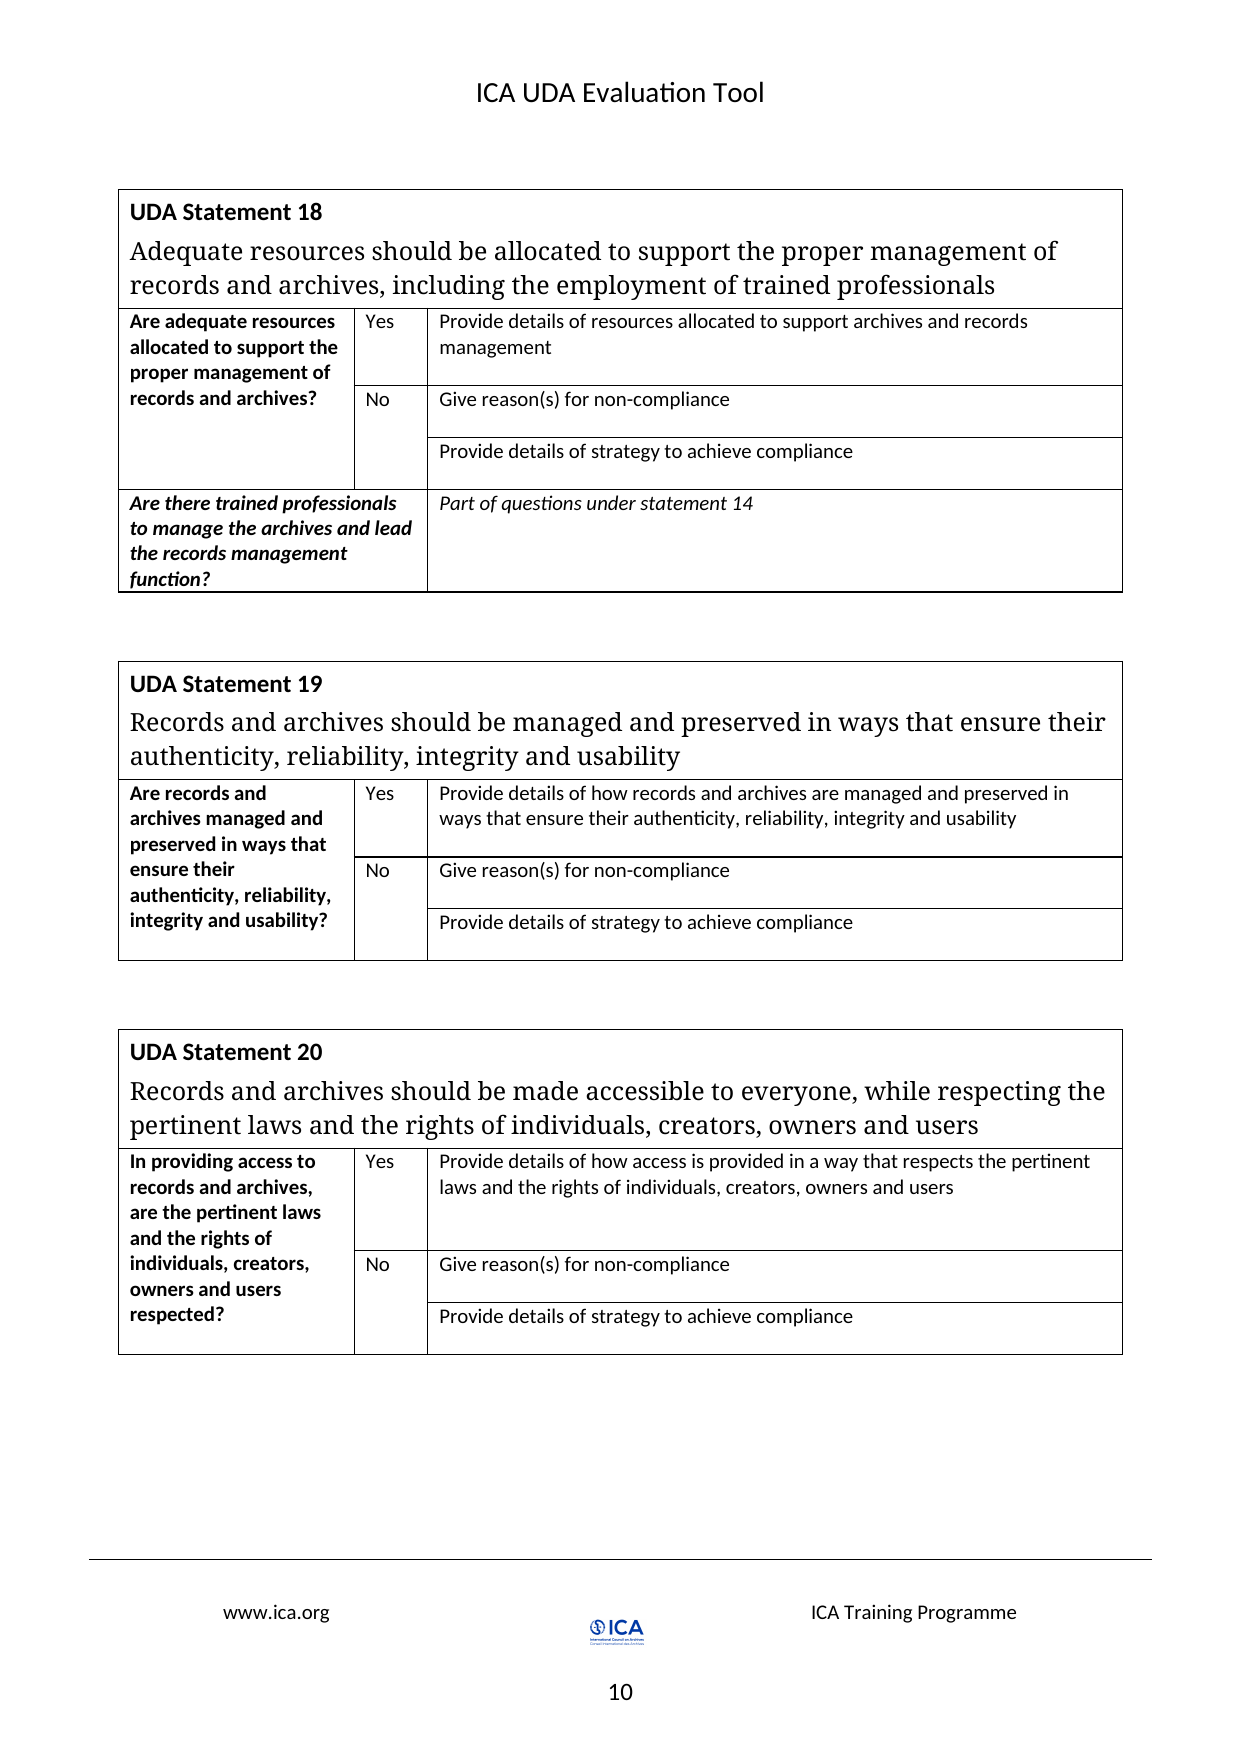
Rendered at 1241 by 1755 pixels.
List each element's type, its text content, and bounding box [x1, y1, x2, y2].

table_cell No [355, 386, 427, 489]
table_cell No [355, 1251, 427, 1354]
table_cell Give reason(s) for non-compliance [428, 858, 1122, 908]
table_cell Provide details of how records and archives are managed and preserved in ways that ensure their authenticity, reliability, integrity and usability [428, 780, 1122, 856]
table_cell Yes [355, 780, 427, 856]
table_cell Give reason(s) for non-compliance [428, 386, 1122, 437]
table_cell Are there trained professionals to manage the archives and lead the records management function? [119, 490, 427, 591]
table_cell Give reason(s) for non-compliance [428, 1251, 1122, 1302]
table_cell Yes [355, 309, 427, 385]
table_cell Provide details of strategy to achieve compliance [428, 909, 1122, 960]
table_header UDA Statement 19 Records and archives should be managed and preserved in ways that ensure their authenticity, reliability, integrity and usability [119, 662, 1122, 779]
table_cell Yes [355, 1149, 427, 1250]
table_cell Provide details of strategy to achieve compliance [428, 1303, 1122, 1354]
table_header UDA Statement 18 Adequate resources should be allocated to support the proper management of records and archives, including the employment of trained professionals [119, 190, 1122, 308]
table_header UDA Statement 20 Records and archives should be made accessible to everyone, while respecting the pertinent laws and the rights of individuals, creators, owners and users [119, 1030, 1122, 1148]
table_cell No [355, 858, 427, 960]
table_cell Are adequate resources allocated to support the proper management of records and archives? [119, 309, 354, 489]
table_cell Provide details of how access is provided in a way that respects the pertinent laws and the rights of individuals, creators, owners and users [428, 1149, 1122, 1250]
table_cell Provide details of resources allocated to support archives and records management [428, 309, 1122, 385]
table_cell Part of questions under statement 14 [428, 490, 1122, 591]
table_cell Provide details of strategy to achieve compliance [428, 438, 1122, 489]
table_cell In providing access to records and archives, are the pertinent laws and the rights of individuals, creators, owners and users respected? [119, 1149, 354, 1354]
table_cell Are records and archives managed and preserved in ways that ensure their authenticity, reliability, integrity and usability? [119, 780, 354, 960]
